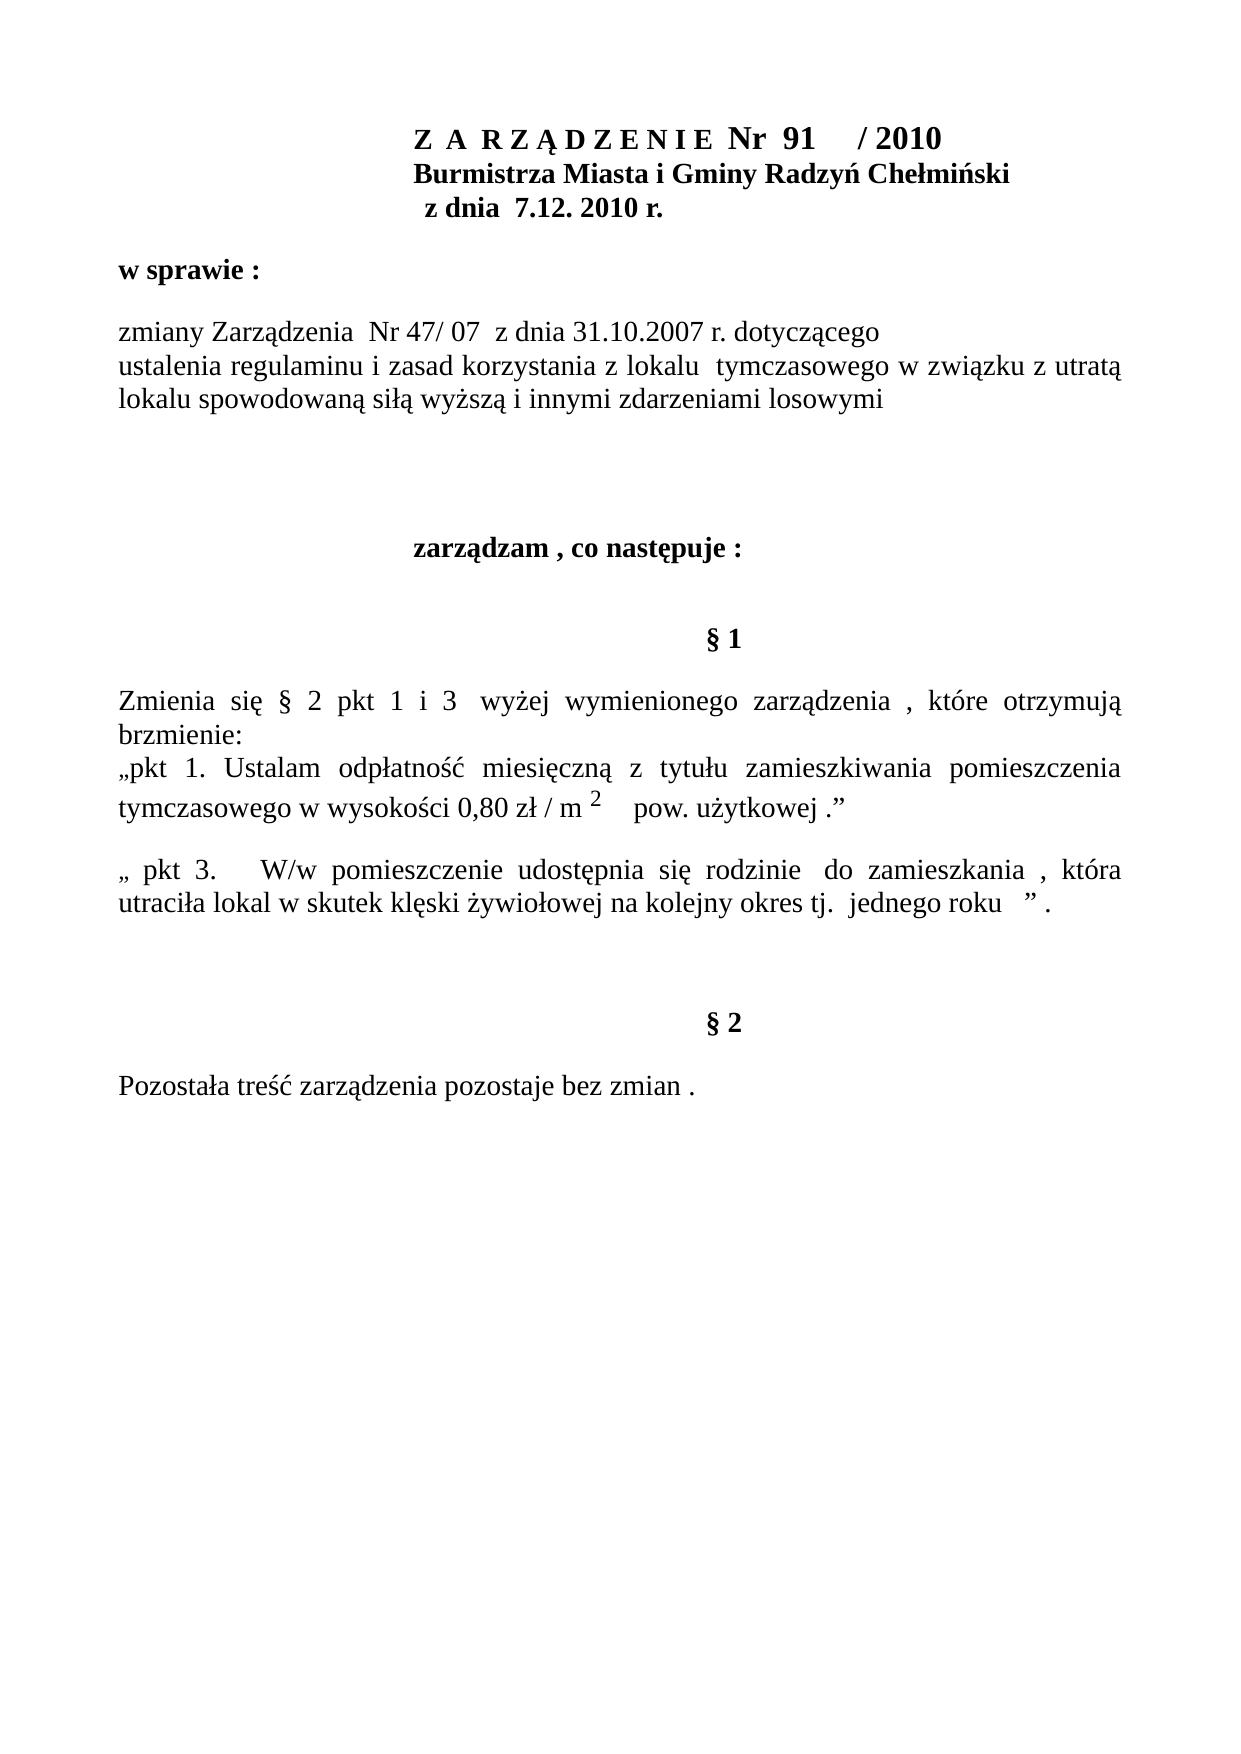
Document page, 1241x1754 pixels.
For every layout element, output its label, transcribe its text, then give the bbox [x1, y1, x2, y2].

text § 2 [118, 1005, 1122, 1039]
text Z A R Z Ą D Z E N I E Nr 91 / 2010 [339, 118, 1122, 156]
text z dnia 7.12. 2010 r. [118, 190, 1122, 223]
text „pkt 1. Ustalam odpłatność miesięczną z tytułu zamieszkiwania pomieszczenia tymczasowego w wysokości 0,80 zł / m 2 pow. użytkowej .” [118, 751, 1122, 823]
text Burmistrza Miasta i Gminy Radzyń Chełmiński [339, 156, 1122, 190]
text Zmienia się § 2 pkt 1 i 3 wyżej wymienionego zarządzenia , które otrzymują brzmienie: [118, 683, 1122, 751]
text Pozostała treść zarządzenia pozostaje bez zmian . [118, 1068, 1122, 1101]
text „ pkt 3. W/w pomieszczenie udostępnia się rodzinie do zamieszkania , która utraciła lokal w skutek klęski żywiołowej na kolejny okres tj. jednego roku ” . [118, 852, 1122, 919]
text zarządzam , co następuje : [339, 530, 1122, 564]
text zmiany Zarządzenia Nr 47/ 07 z dnia 31.10.2007 r. dotyczącego [118, 314, 1122, 348]
text ustalenia regulaminu i zasad korzystania z lokalu tymczasowego w związku z utratą lokalu spowodowaną siłą wyższą i innymi zdarzeniami losowymi [118, 348, 1122, 415]
text § 1 [118, 621, 1122, 655]
text w sprawie : [118, 252, 1122, 286]
